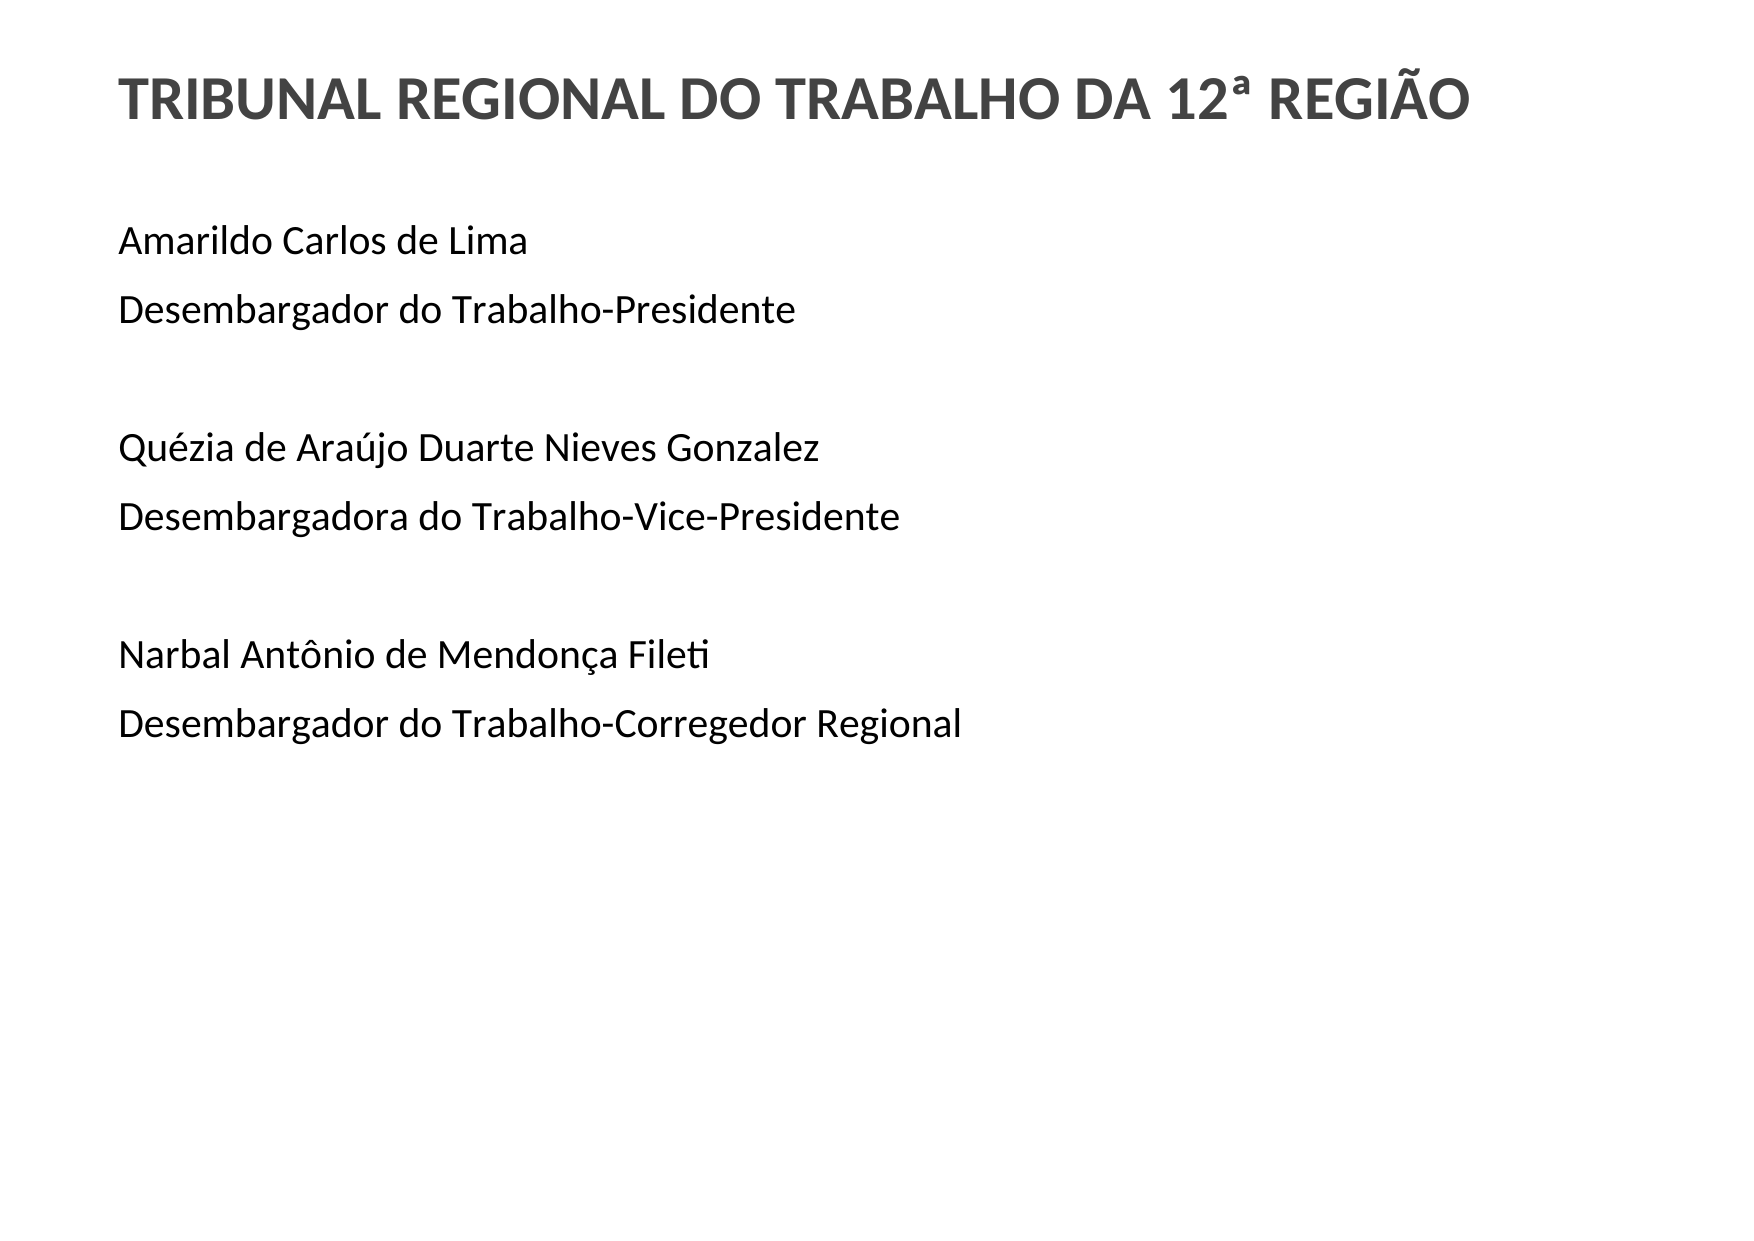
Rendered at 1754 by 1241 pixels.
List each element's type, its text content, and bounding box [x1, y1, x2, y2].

text Quézia de Araújo Duarte Nieves Gonzalez [118, 421, 1636, 472]
text Amarildo Carlos de Lima [118, 214, 1636, 265]
text Narbal Antônio de Mendonça Fileti [118, 628, 1636, 678]
text Desembargador do Trabalho-Corregedor Regional [118, 697, 1636, 747]
text Desembargadora do Trabalho-Vice-Presidente [118, 490, 1636, 541]
text Desembargador do Trabalho-Presidente [118, 283, 1636, 334]
text TRIBUNAL REGIONAL DO TRABALHO DA 12ª REGIÃO [118, 59, 1636, 135]
